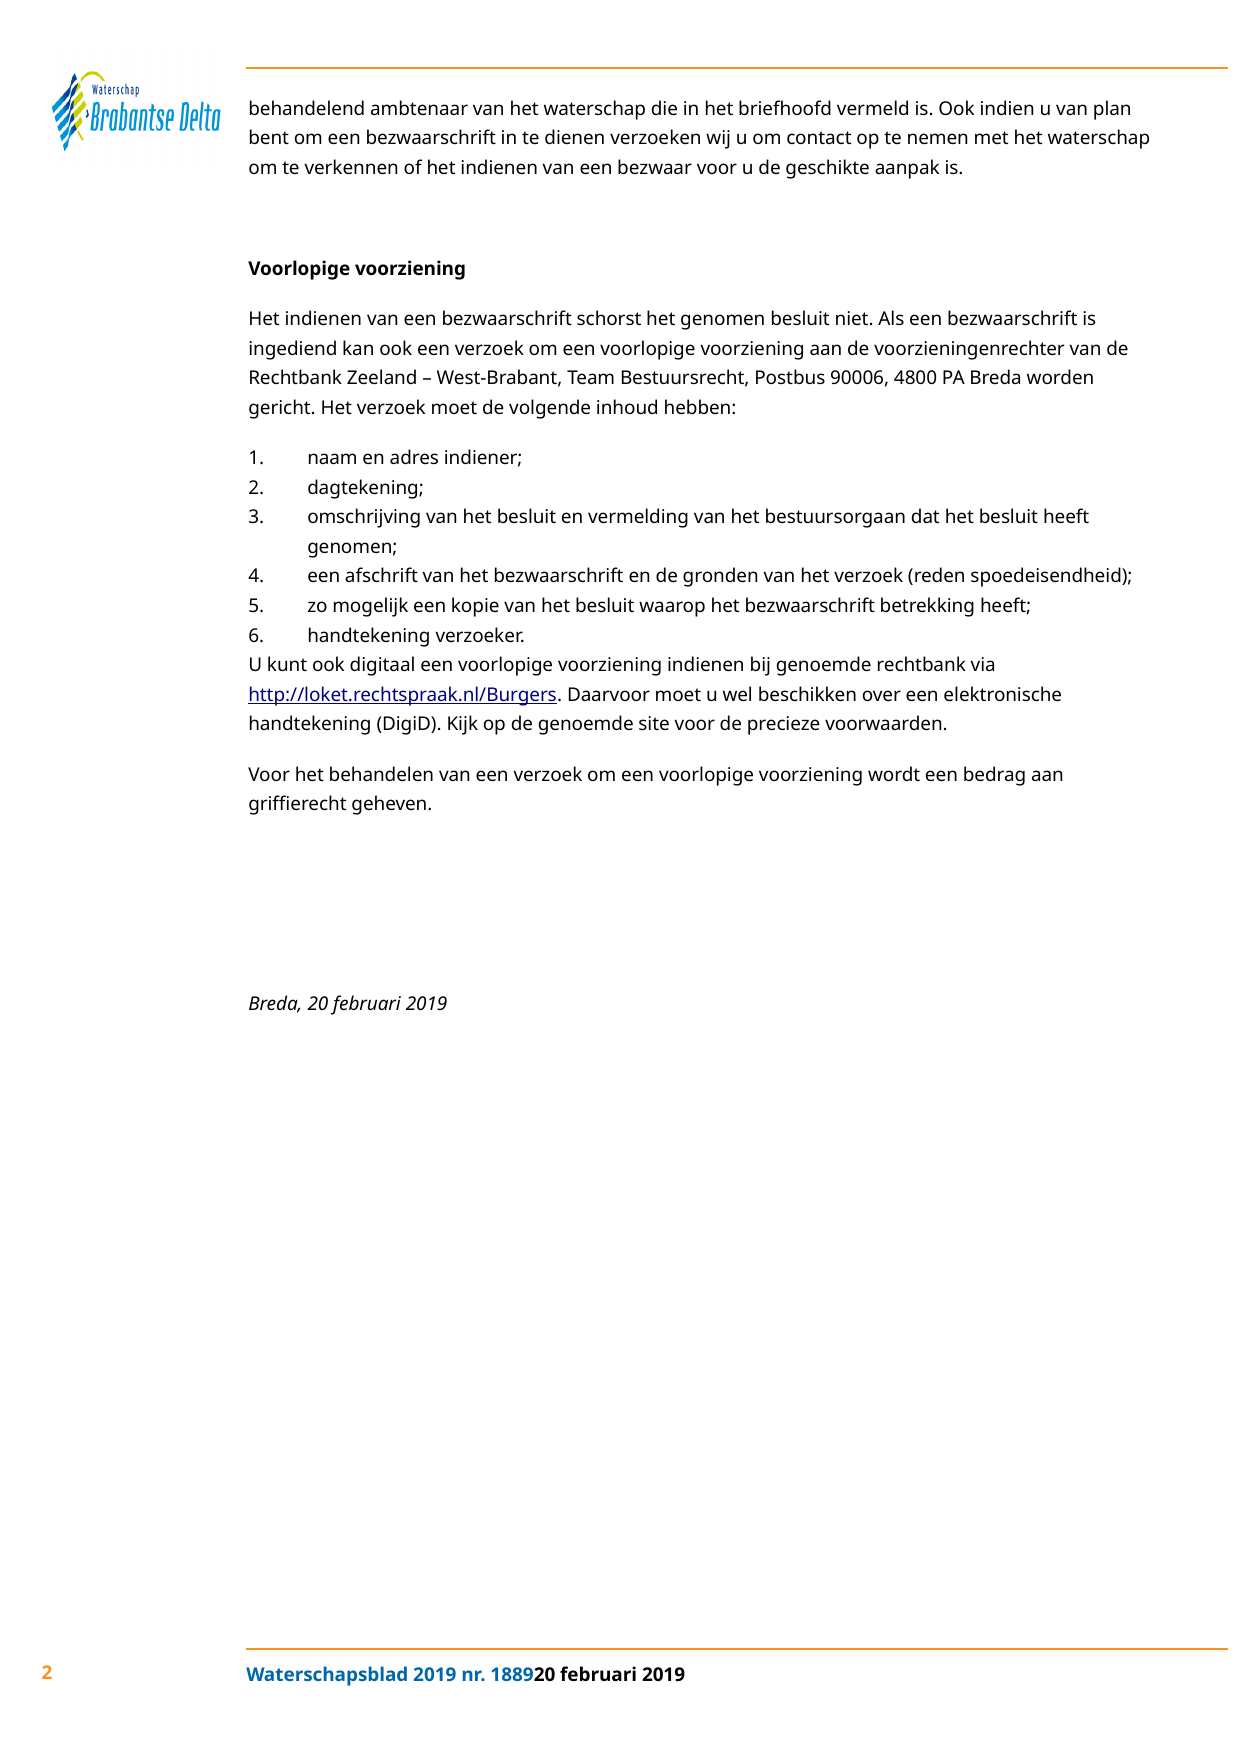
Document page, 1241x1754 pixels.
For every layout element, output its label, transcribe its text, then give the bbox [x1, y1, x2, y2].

list een afschrift van het bezwaarschrift en de gronden van het verzoek (reden spoedeisendheid); [248, 563, 1152, 588]
list dagtekening; [248, 474, 1152, 500]
text Het indienen van een bezwaarschrift schorst het genomen besluit niet. Als een bezwaarschrift is ingediend kan ook een verzoek om een voorlopige voorziening aan de voorzieningenrechter van de Rechtbank Zeeland – West-Brabant, Team Bestuursrecht, Postbus 90006, 4800 PA Breda worden gericht. Het verzoek moet de volgende inhoud hebben: [248, 305, 1152, 420]
text Voor het behandelen van een verzoek om een voorlopige voorziening wordt een bedrag aan griffierecht geheven. [248, 761, 1152, 816]
text Voorlopige voorziening [248, 255, 1152, 281]
list omschrijving van het besluit en vermelding van het bestuursorgaan dat het besluit heeft genomen; [248, 503, 1152, 559]
list zo mogelijk een kopie van het besluit waarop het bezwaarschrift betrekking heeft; [248, 592, 1152, 618]
text U kunt ook digitaal een voorlopige voorziening indienen bij genoemde rechtbank via http://loket.rechtspraak.nl/Burgers. Daarvoor moet u wel beschikken over een elektronische handtekening (DigiD). Kijk op de genoemde site voor de precieze voorwaarden. [248, 651, 1152, 736]
picture [41, 47, 231, 172]
text behandelend ambtenaar van het waterschap die in het briefhoofd vermeld is. Ook indien u van plan bent om een bezwaarschrift in te dienen verzoeken wij u om contact op te nemen met het waterschap om te verkennen of het indienen van een bezwaar voor u de geschikte aanpak is. [248, 95, 1152, 180]
text Breda, 20 februari 2019 [248, 990, 1152, 1015]
list handtekening verzoeker. [248, 622, 1152, 648]
list naam en adres indiener; [248, 444, 1152, 470]
